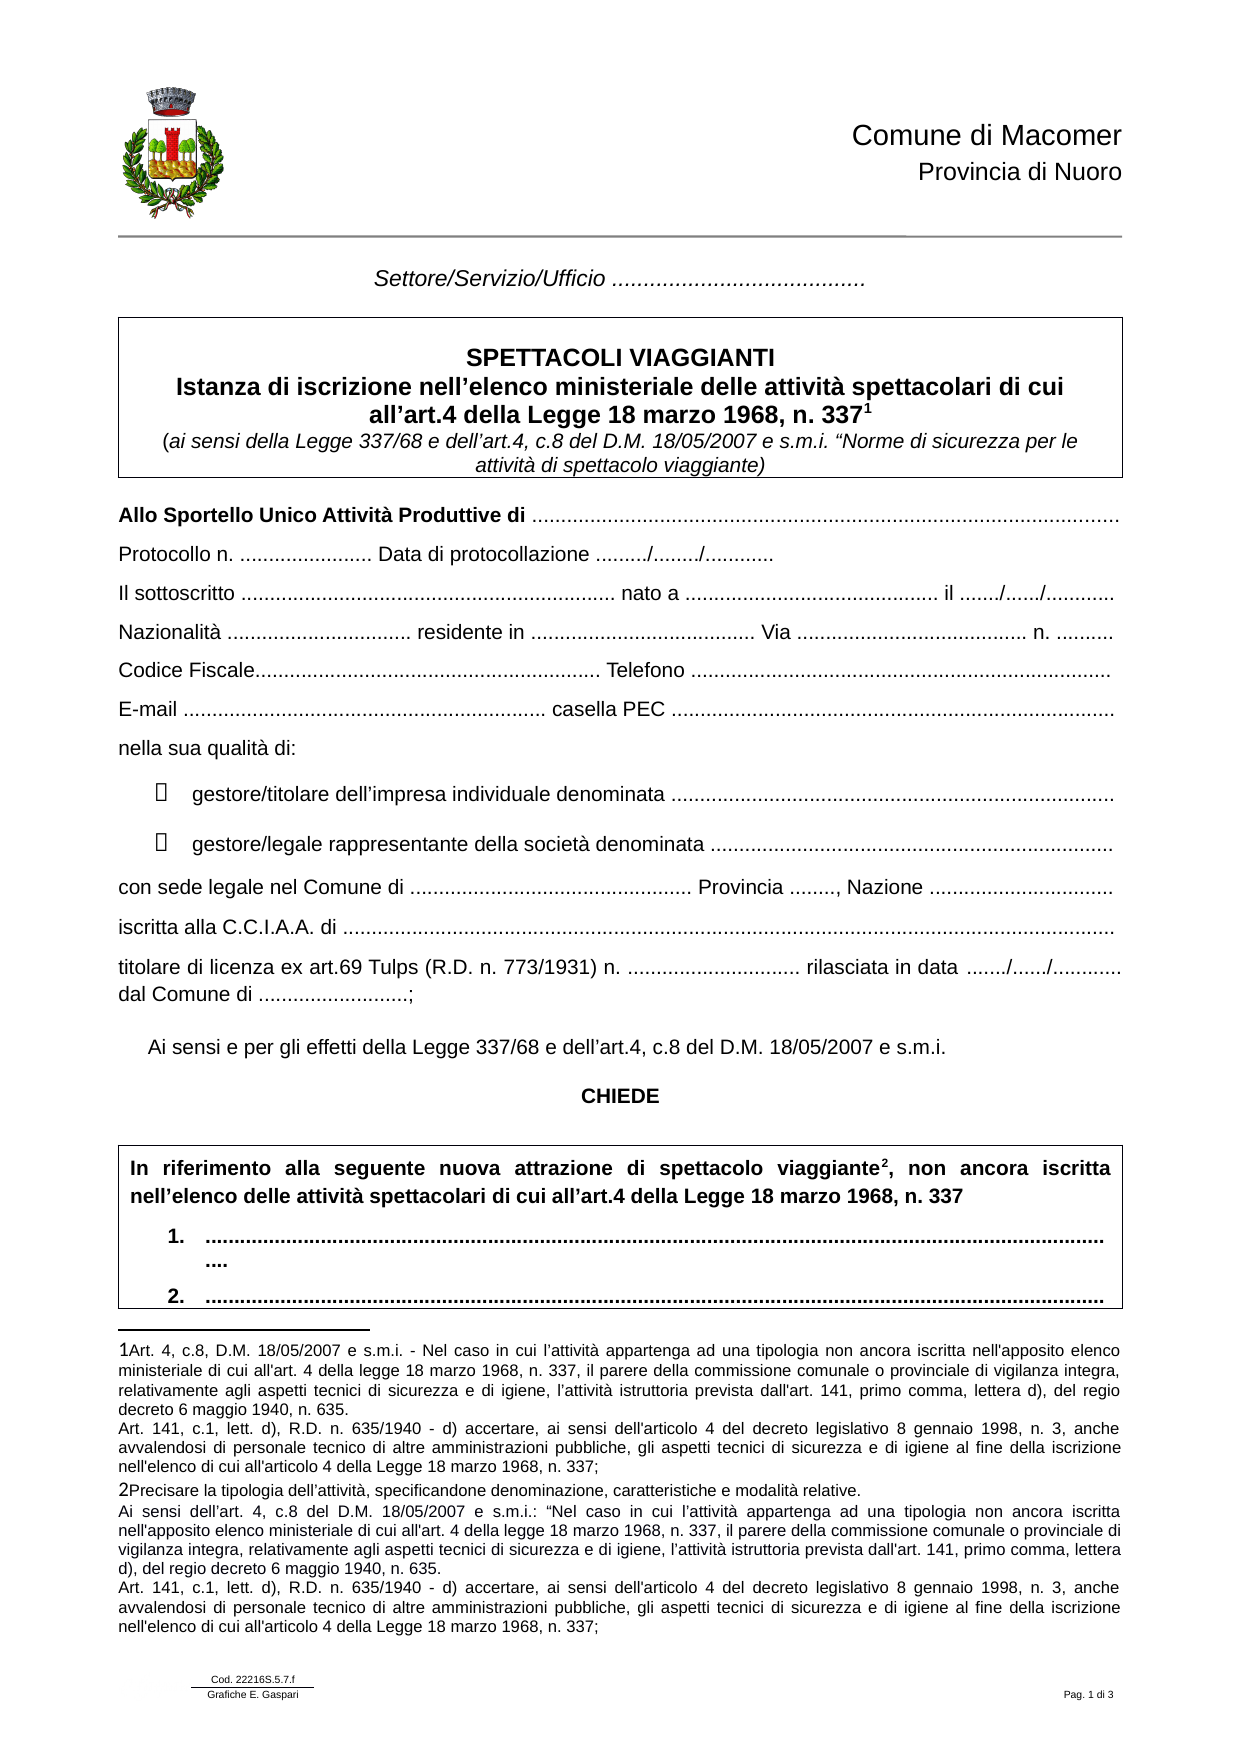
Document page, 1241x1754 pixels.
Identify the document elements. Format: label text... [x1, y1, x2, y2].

text con sede legale nel Comune di ................................................. Provincia ........, Nazione ................................ [118, 875, 1122, 899]
text  gestore/legale rappresentante della società denominata ...................................................................... [153, 825, 1122, 859]
text Protocollo n. ....................... Data di protocollazione ........./......../............ [118, 542, 1122, 566]
text Ai sensi e per gli effetti della Legge 337/68 e dell’art.4, c.8 del D.M. 18/05/2007 e s.m.i. [118, 1035, 1122, 1059]
text  gestore/titolare dell’impresa individuale denominata ............................................................................. [153, 775, 1122, 809]
text iscritta alla C.C.I.A.A. di ...................................................................................................................................... [118, 915, 1122, 939]
subtitle CHIEDE [118, 1084, 1122, 1108]
text Provincia di Nuoro [224, 157, 1122, 185]
text nella sua qualità di: [118, 736, 1122, 760]
table_header In riferimento alla seguente nuova attrazione di spettacolo viaggiante, non ancora iscritta nell’elenco delle attività spettacolari di cui all’art.4 della Legge 18 marzo 1968, n. 337 ................................................................................................................................................................ ................................................................................................................................................................ ................................................................................................................................................................ ................................................................................................................................................................ l’attivazione della C.C.P.V.L.P.S. al fine dell’iscrizione nell’elenco ministeriale ex art. 4, L. 337/68, affinché verifichi l’idoneità della documentazione tecnica illustrativa e certificativa allegata, sottoscritta da professionista abilitato, direttamente o tramite apposita certificazione da parte di organismo di certificazione accreditato, atta a dimostrare la sussistenza dei requisiti tecnici di cui all'art.3 del D.M. 18/05/2007 e s.m.i., comprensiva di: copia del manuale di uso e manutenzione dell’attività, redatto dal costruttore con le istruzioni complete, incluse quelle relative al montaggio e smontaggio, al funzionamento e alla manutenzione; copia del libretto dell’attività. sottoponga l’attività ad un controllo di regolare funzionamento nelle ordinarie condizioni di esercizio, accertando l’esistenza di un verbale di collaudo redatto da professionista abilitato o di apposita certificazione da parte di organismo di certificazione accreditato. Il controllo viene richiesto a partire dal giorno ....../....../............ Ai fini della competenza della Commissione, si evidenzia che la capienza presunta di ogni singola attrazione è  inferiore  superiore ai 1.300 posti. [119, 1146, 1122, 1308]
text Nazionalità ................................ residente in ....................................... Via ........................................ n. .......... [118, 619, 1122, 643]
picture [122, 87, 224, 219]
text Codice Fiscale............................................................ Telefono ......................................................................... [118, 658, 1122, 682]
text titolare di licenza ex art.69 Tulps (R.D. n. 773/1931) n. .............................. rilasciata in data ......./....../............ dal Comune di ..........................; [118, 955, 1122, 1006]
text Settore/Servizio/Ufficio ........................................ [118, 265, 1122, 291]
table_header SPETTACOLI VIAGGIANTI Istanza di iscrizione nell’elenco ministeriale delle attività spettacolari di cui all’art.4 della Legge 18 marzo 1968, n. 337 (ai sensi della Legge 337/68 e dell’art.4, c.8 del D.M. 18/05/2007 e s.m.i. “Norme di sicurezza per le attività di spettacolo viaggiante) [119, 318, 1122, 477]
text Comune di Macomer [224, 118, 1122, 152]
text E-mail ............................................................... casella PEC ............................................................................. [118, 697, 1122, 721]
text Il sottoscritto ................................................................. nato a ............................................ il ......./....../............ [118, 581, 1122, 604]
text Allo Sportello Unico Attività Produttive di [118, 503, 1122, 527]
